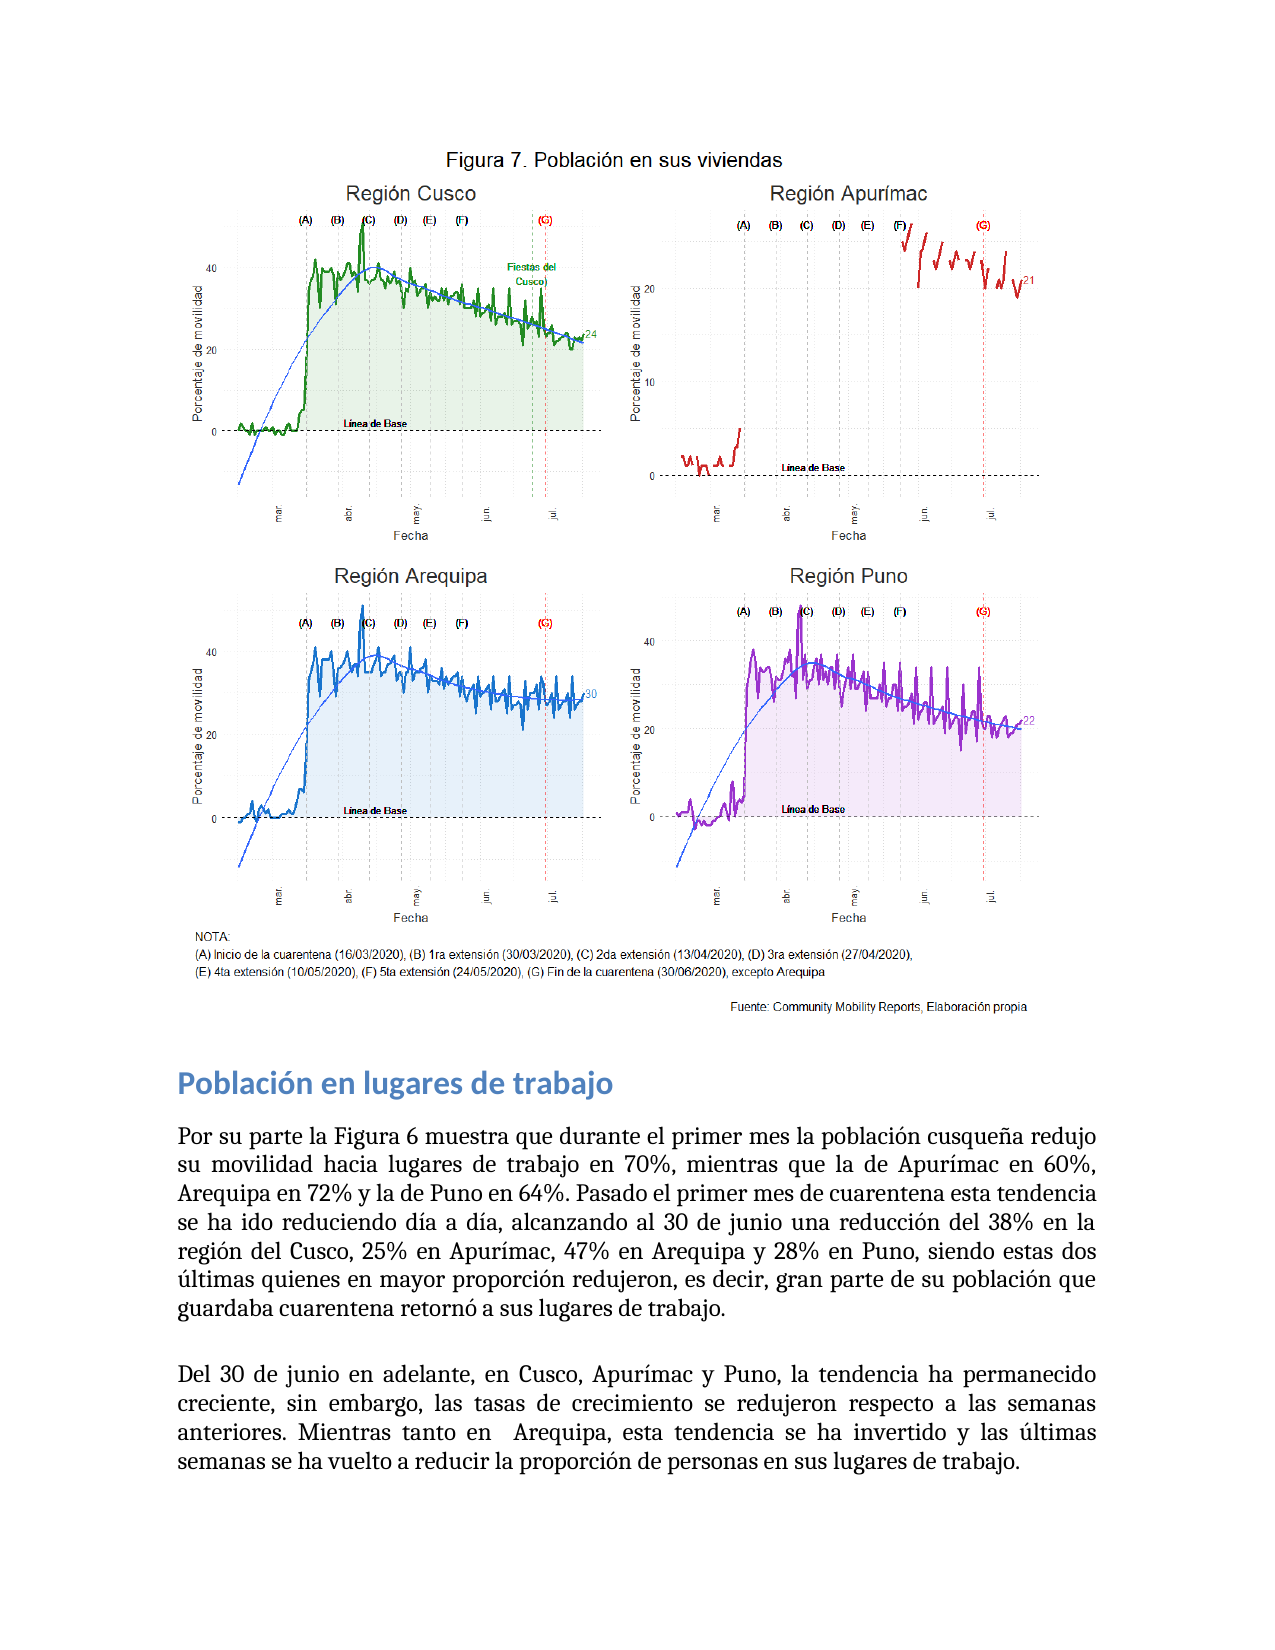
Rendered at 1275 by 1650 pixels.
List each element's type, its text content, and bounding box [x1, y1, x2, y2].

subtitle Población en lugares de trabajo [177, 1062, 1098, 1103]
text Por su parte la Figura 6 muestra que durante el primer mes la población cusqueña redujo su movilidad hacia lugares de trabajo en 70%, mientras que la de Apurímac en 60%, Arequipa en 72% y la de Puno en 64%. Pasado el primer mes de cuarentena esta tendencia se ha ido reduciendo día a día, alcanzando al 30 de junio una reducción del 38% en la región del Cusco, 25% en Apurímac, 47% en Arequipa y 28% en Puno, siendo estas dos últimas quienes en mayor proporción redujeron, es decir, gran parte de su población que guardaba cuarentena retornó a sus lugares de trabajo. [177, 1122, 1098, 1323]
text Del 30 de junio en adelante, en Cusco, Apurímac y Puno, la tendencia ha permanecido creciente, sin embargo, las tasas de crecimiento se redujeron respecto a las semanas anteriores. Mientras tanto en Arequipa, esta tendencia se ha invertido y las últimas semanas se ha vuelto a reducir la proporción de personas en sus lugares de trabajo. [177, 1360, 1098, 1475]
